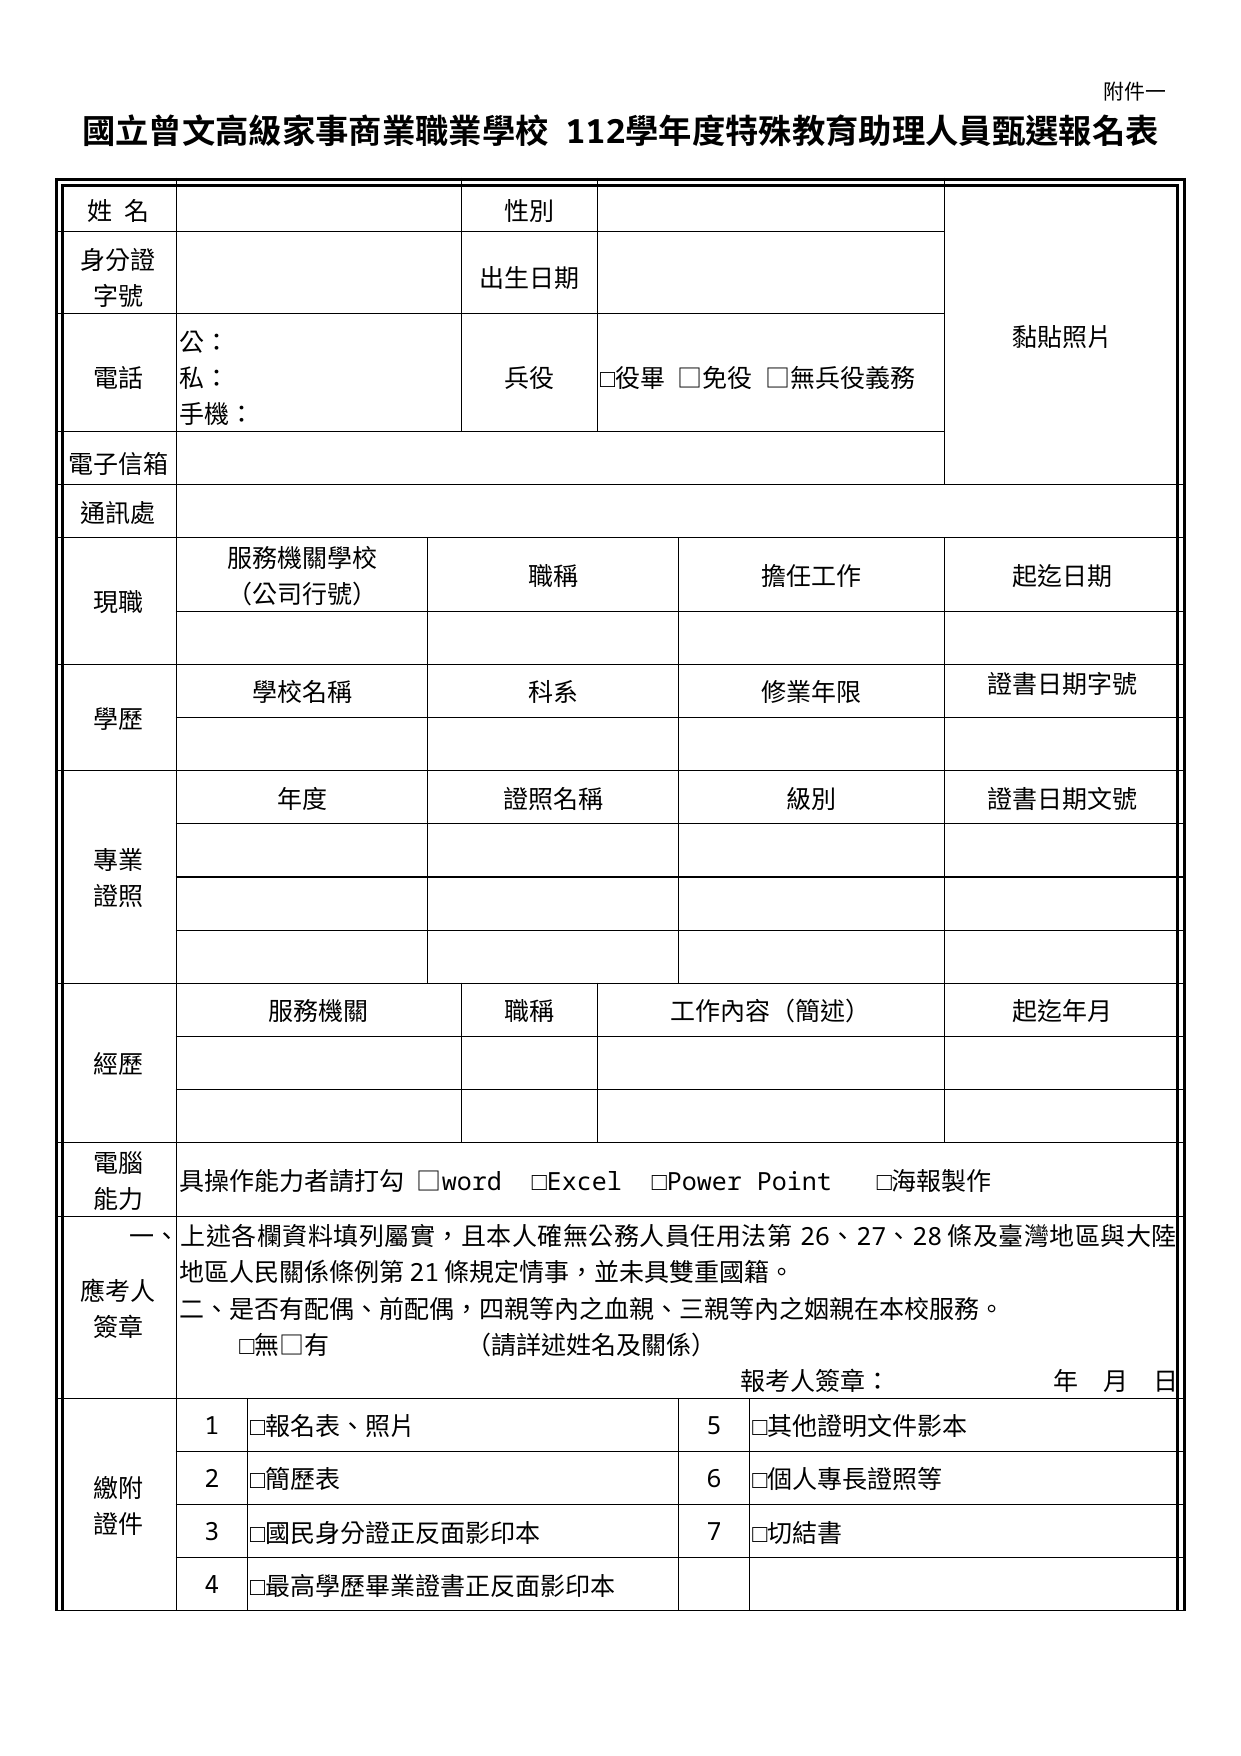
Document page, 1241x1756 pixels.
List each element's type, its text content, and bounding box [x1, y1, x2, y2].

table_cell [462, 1090, 597, 1142]
table_cell [428, 931, 678, 983]
table_cell [598, 1037, 944, 1089]
table_cell [428, 718, 678, 770]
table_cell [177, 232, 461, 313]
table_cell □其他證明文件影本 [750, 1399, 1176, 1451]
table_cell [945, 718, 1176, 770]
table_cell □國民身分證正反面影印本 [248, 1505, 678, 1557]
table_cell [177, 432, 944, 484]
table_cell [177, 1037, 461, 1089]
table_cell 經歷 [64, 984, 176, 1142]
table_cell 級別 [679, 771, 944, 823]
table_cell [177, 1090, 461, 1142]
table_cell [177, 824, 427, 876]
table_cell 一、上述各欄資料填列屬實，且本人確無公務人員任用法第26、27、28條及臺灣地區與大陸地區人民關係條例第21條規定情事，並未具雙重國籍。 二、是否有配偶、前配偶，四親等內之血親、三親等內之姻親在本校服務。 □無□有 （請詳述姓名及關係） 報考人簽章： 年 月 日 [177, 1217, 1176, 1398]
table_cell [428, 612, 678, 664]
table_cell 7 [679, 1505, 749, 1557]
table_cell 學校名稱 [177, 665, 427, 717]
table_cell 服務機關 [177, 984, 461, 1036]
table_cell 服務機關學校 （公司行號） [177, 538, 427, 611]
table_cell □簡歷表 [248, 1452, 678, 1504]
table_cell [428, 824, 678, 876]
text 附件一 [75, 75, 1166, 105]
table_cell 身分證 字號 [64, 232, 176, 313]
table_cell □切結書 [750, 1505, 1176, 1557]
table_cell 職稱 [462, 984, 597, 1036]
table_cell [679, 1558, 749, 1610]
table_cell [945, 1090, 1176, 1142]
table_cell 擔任工作 [679, 538, 944, 611]
table_cell 兵役 [462, 314, 597, 431]
table_cell 1 [177, 1399, 247, 1451]
table_cell □最高學歷畢業證書正反面影印本 [248, 1558, 678, 1610]
table_cell 證照名稱 [428, 771, 678, 823]
table_header [598, 187, 944, 231]
table_cell [177, 612, 427, 664]
table_cell [750, 1558, 1176, 1610]
table_cell [679, 878, 944, 929]
table_cell 證書日期字號 [945, 665, 1176, 717]
table_cell [177, 878, 427, 929]
table_cell [598, 232, 944, 313]
table_cell 修業年限 [679, 665, 944, 717]
table_cell 起迄日期 [945, 538, 1176, 611]
table_cell [945, 612, 1176, 664]
table_cell 電話 [64, 314, 176, 431]
table_cell [679, 612, 944, 664]
table_cell □個人專長證照等 [750, 1452, 1176, 1504]
table_cell 學歷 [64, 665, 176, 770]
table_cell [177, 718, 427, 770]
table_cell 職稱 [428, 538, 678, 611]
table_header [177, 187, 461, 231]
table_cell [945, 824, 1176, 876]
table_cell [945, 931, 1176, 983]
table_header 性別 [462, 187, 597, 231]
table_cell 年度 [177, 771, 427, 823]
table_cell [679, 824, 944, 876]
table_cell 出生日期 [462, 232, 597, 313]
table_cell [462, 1037, 597, 1089]
table_cell 起迄年月 [945, 984, 1176, 1036]
table_cell [177, 931, 427, 983]
table_cell 3 [177, 1505, 247, 1557]
table_cell 2 [177, 1452, 247, 1504]
table_cell [679, 931, 944, 983]
table_cell 工作內容（簡述） [598, 984, 944, 1036]
table_cell 6 [679, 1452, 749, 1504]
table_cell 電腦 能力 [64, 1143, 176, 1216]
table_cell □報名表、照片 [248, 1399, 678, 1451]
table_cell [679, 718, 944, 770]
text 國立曾文高級家事商業職業學校 112學年度特殊教育助理人員甄選報名表 [75, 105, 1166, 154]
table_cell [598, 1090, 944, 1142]
table_cell 公： 私： 手機： [177, 314, 461, 431]
table_cell □役畢 □免役 □無兵役義務 [598, 314, 944, 431]
table_cell 4 [177, 1558, 247, 1610]
table_cell 通訊處 [64, 485, 176, 537]
table_cell [177, 485, 1176, 537]
table_cell 5 [679, 1399, 749, 1451]
table_cell 專業 證照 [64, 771, 176, 983]
table_cell 應考人 簽章 [64, 1217, 176, 1398]
table_cell 繳附 證件 [64, 1399, 176, 1610]
table_cell 證書日期文號 [945, 771, 1176, 823]
table_cell 電子信箱 [64, 432, 176, 484]
table_cell 科系 [428, 665, 678, 717]
table_cell 現職 [64, 538, 176, 664]
table_cell [428, 878, 678, 929]
table_header 黏貼照片 [945, 181, 1181, 484]
table_cell 具操作能力者請打勾 □word □Excel □Power Point □海報製作 [177, 1143, 1176, 1216]
table_cell [945, 1037, 1176, 1089]
table_header 姓 名 [60, 181, 176, 231]
table_cell [945, 878, 1176, 929]
